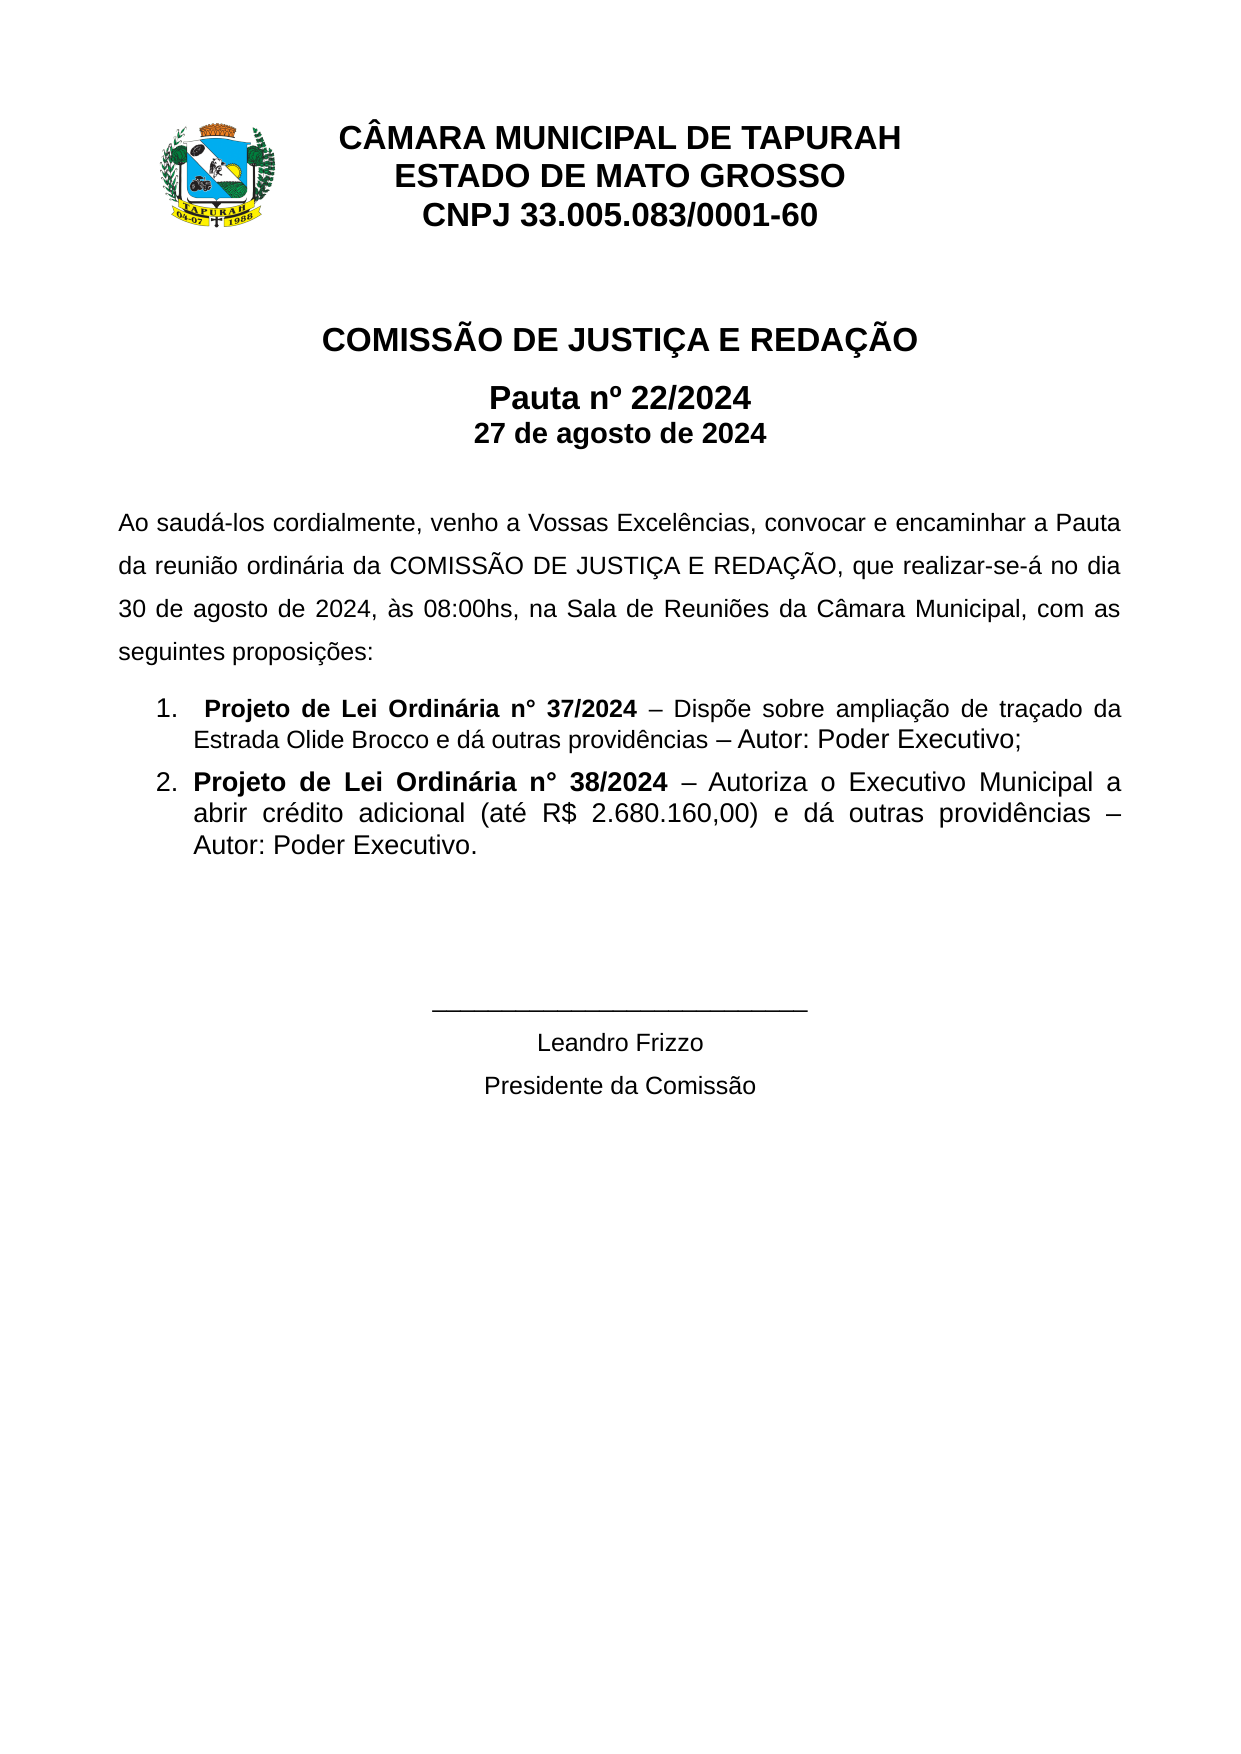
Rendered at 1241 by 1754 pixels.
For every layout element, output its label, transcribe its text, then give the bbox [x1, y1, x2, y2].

text Leandro Frizzo [118, 1027, 1122, 1056]
text Ao saudá-los cordialmente, venho a Vossas Excelências, convocar e encaminhar a Pauta da reunião ordinária da COMISSÃO DE JUSTIÇA E REDAÇÃO, que realizar-se-á no dia 30 de agosto de 2024, às 08:00hs, na Sala de Reuniões da Câmara Municipal, com as seguintes proposições: [118, 508, 1122, 666]
list Projeto de Lei Ordinária n° 37/2024 – Dispõe sobre ampliação de traçado da Estrada Olide Brocco e dá outras providências – Autor: Poder Executivo; [156, 692, 1122, 754]
text Pauta nº 22/2024 [118, 378, 1122, 417]
text COMISSÃO DE JUSTIÇA E REDAÇÃO [118, 321, 1122, 359]
text ___________________________ [118, 984, 1122, 1013]
list Projeto de Lei Ordinária n° 38/2024 – Autoriza o Executivo Municipal a abrir crédito adicional (até R$ 2.680.160,00) e dá outras providências – Autor: Poder Executivo. [156, 766, 1122, 860]
picture [154, 115, 280, 237]
text 27 de agosto de 2024 [118, 417, 1122, 450]
text Presidente da Comissão [118, 1071, 1122, 1099]
